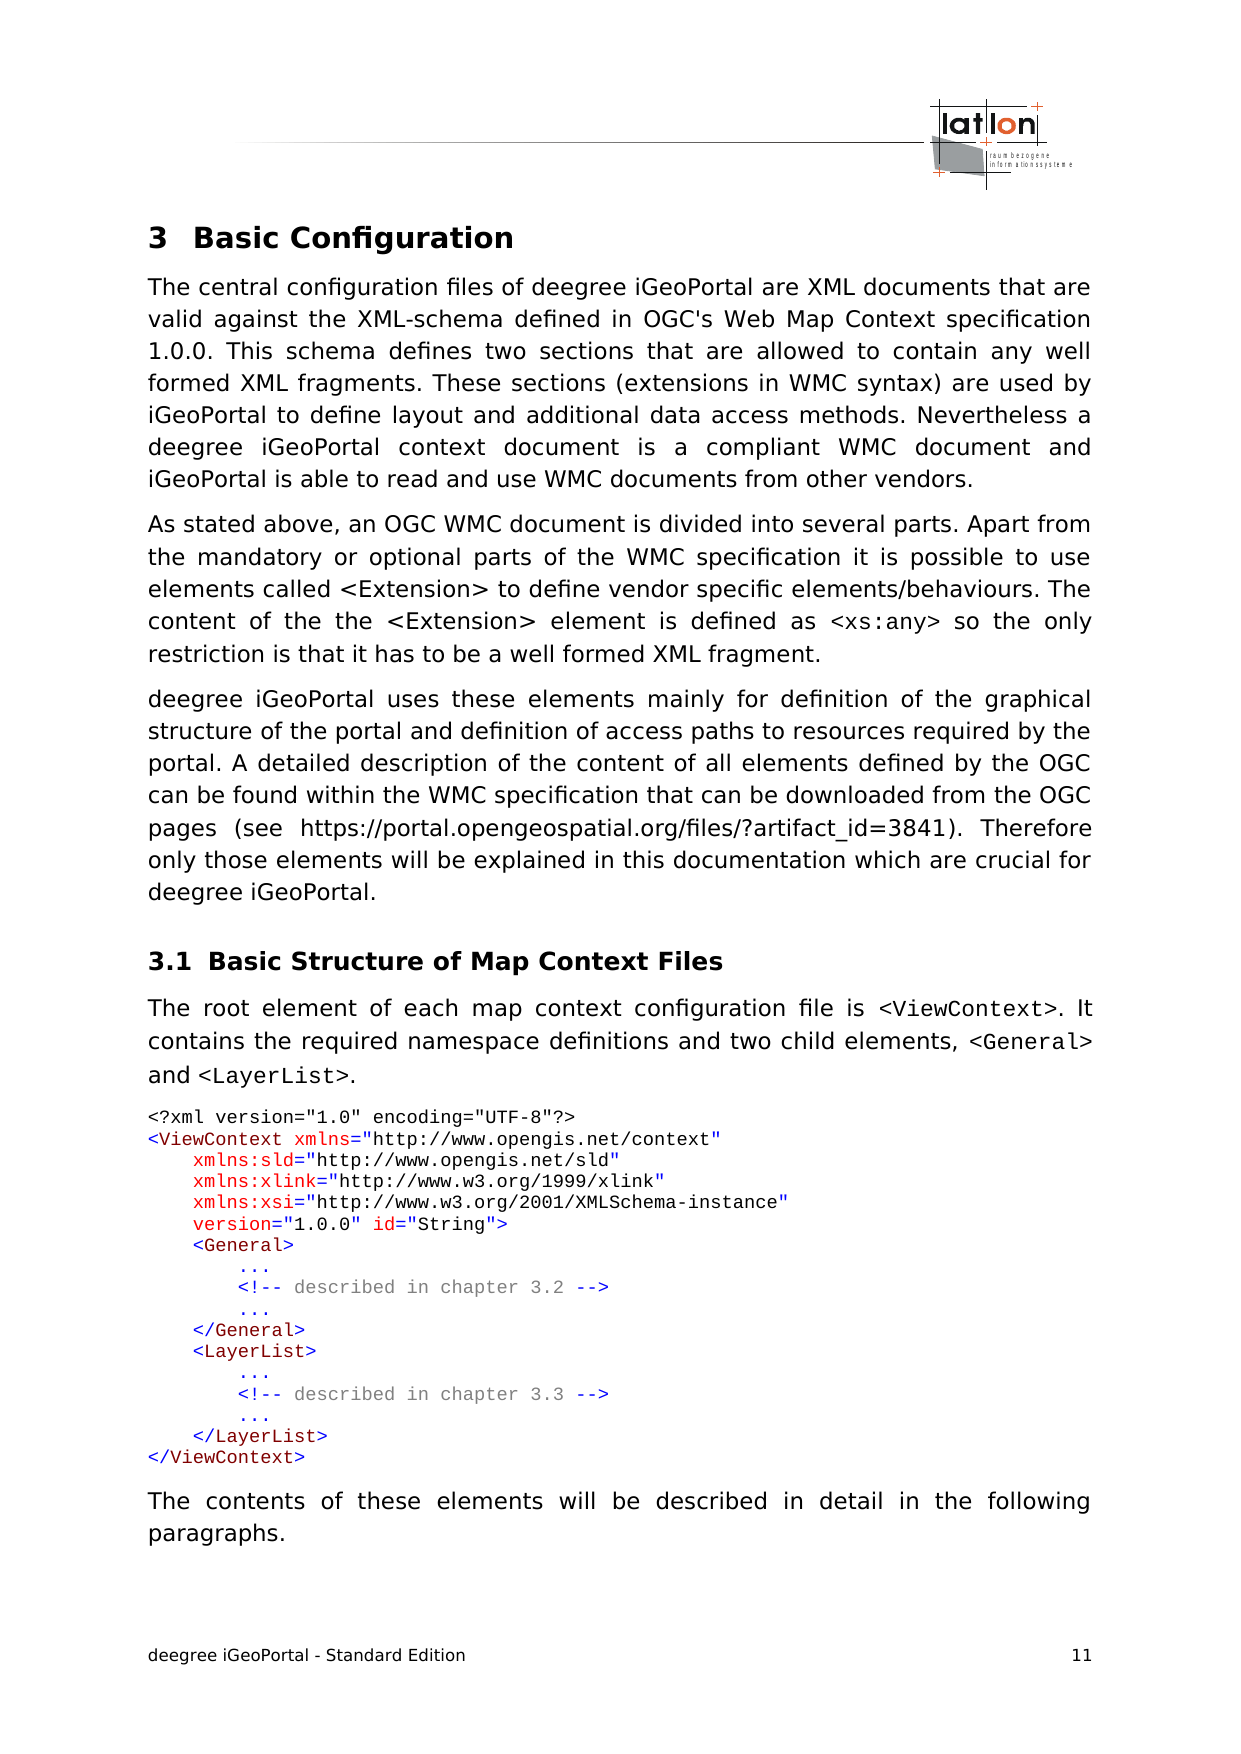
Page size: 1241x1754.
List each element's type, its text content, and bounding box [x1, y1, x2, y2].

text The contents of these elements will be described in detail in the following paragraphs. [148, 1488, 1093, 1547]
text </LayerList> [148, 1427, 1093, 1448]
text deegree iGeoPortal uses these elements mainly for definition of the graphical structure of the portal and definition of access paths to resources required by the portal. A detailed description of the content of all elements defined by the OGC can be found within the WMC specification that can be downloaded from the OGC pages (see https://portal.opengeospatial.org/files/?artifact_id=3841). Therefore only those elements will be explained in this documentation which are crucial for deegree iGeoPortal. [148, 686, 1093, 906]
text <?xml version="1.0" encoding="UTF-8"?> [148, 1108, 1093, 1129]
subtitle Basic Configuration [148, 221, 1093, 256]
text <!-- described in chapter 3.3 --> [148, 1384, 1093, 1406]
text </General> [148, 1321, 1093, 1342]
text ... [148, 1257, 1093, 1278]
text </ViewContext> [148, 1448, 1093, 1469]
text <ViewContext xmlns="http://www.opengis.net/context" xmlns:sld="http://www.opengis.net/sld" xmlns:xlink="http://www.w3.org/1999/xlink" xmlns:xsi="http://www.w3.org/2001/XMLSchema-instance" version="1.0.0" id="String"> [148, 1129, 1093, 1236]
text <!-- described in chapter 3.2 --> [148, 1278, 1093, 1299]
text The root element of each map context configuration file is <ViewContext>. It contains the required namespace definitions and two child elements, <General> and <LayerList>. [148, 995, 1093, 1090]
text <LayerList> [148, 1342, 1093, 1363]
text ... [148, 1406, 1093, 1427]
text As stated above, an OGC WMC document is divided into several parts. Apart from the mandatory or optional parts of the WMC specification it is possible to use elements called <Extension> to define vendor specific elements/behaviours. The content of the the <Extension> element is defined as <xs:any> so the only restriction is that it has to be a well formed XML fragment. [148, 512, 1093, 668]
text The central configuration files of deegree iGeoPortal are XML documents that are valid against the XML-schema defined in OGC's Web Map Context specification 1.0.0. This schema defines two sections that are allowed to contain any well formed XML fragments. These sections (extensions in WMC syntax) are used by iGeoPortal to define layout and additional data access methods. Nevertheless a deegree iGeoPortal context document is a compliant WMC document and iGeoPortal is able to read and use WMC documents from other vendors. [148, 274, 1093, 493]
subtitle Basic Structure of Map Context Files [148, 947, 1093, 976]
text ... [148, 1363, 1093, 1384]
text <General> [148, 1236, 1093, 1257]
text ... [148, 1299, 1093, 1321]
